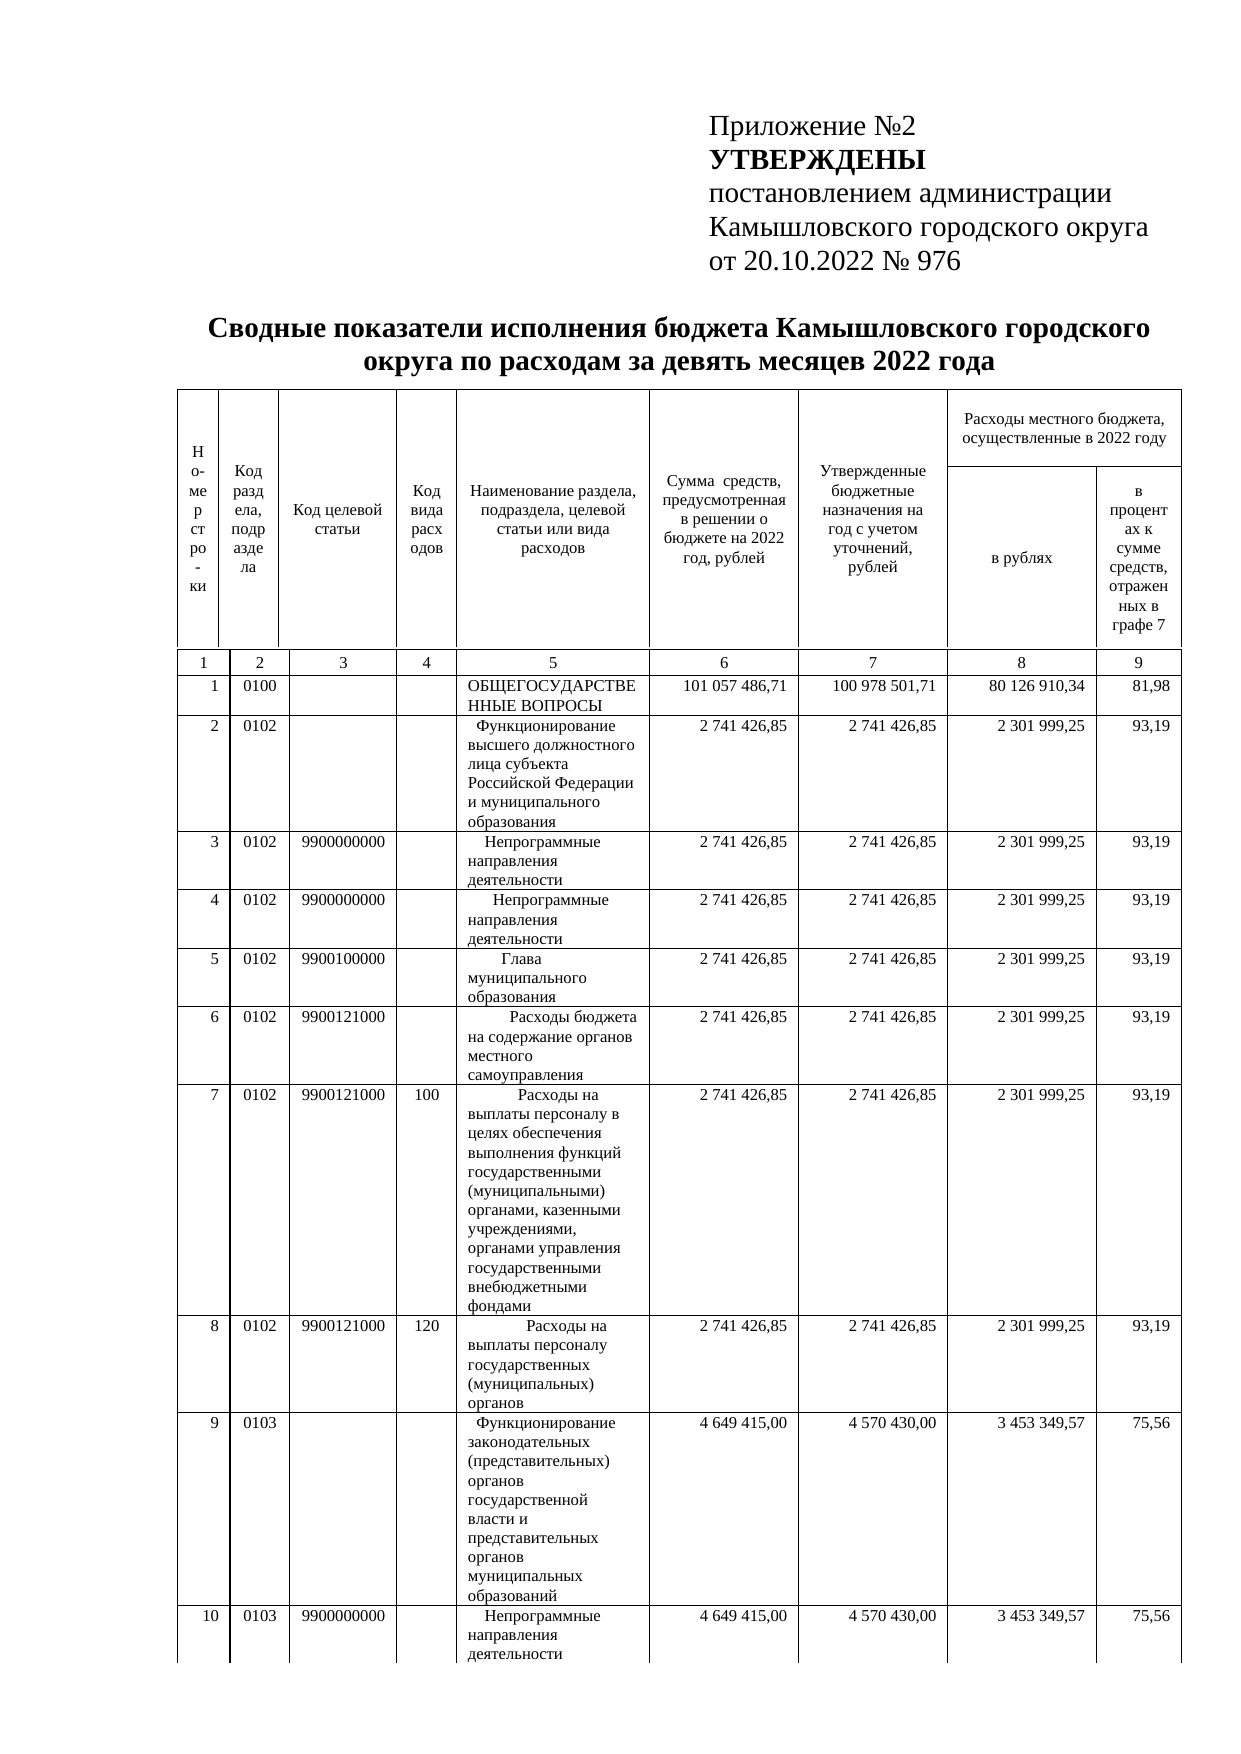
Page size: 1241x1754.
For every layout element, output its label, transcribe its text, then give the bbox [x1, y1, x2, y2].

table_cell 2 [178, 716, 229, 831]
table_cell 75,56 [1097, 1413, 1181, 1604]
table_cell 3 453 349,57 [948, 1606, 1096, 1663]
table_cell 2 741 426,85 [799, 1085, 947, 1315]
table_header 5 [457, 650, 649, 675]
table_cell 4 649 415,00 [650, 1413, 798, 1604]
table_cell [397, 1007, 456, 1084]
table_cell 93,19 [1097, 890, 1181, 948]
table_header Код вида расходов [397, 390, 456, 647]
table_cell 0102 [231, 949, 289, 1006]
table_cell 80 126 910,34 [948, 676, 1096, 714]
table_cell 3 453 349,57 [948, 1413, 1096, 1604]
table_cell 0100 [231, 676, 289, 714]
table_cell 8 [178, 1316, 229, 1412]
table_cell 0102 [231, 716, 289, 831]
table_cell Расходы на выплаты персоналу государственных (муниципальных) органов [457, 1316, 649, 1412]
table_cell 2 741 426,85 [650, 1007, 798, 1084]
table_cell 10 [178, 1606, 229, 1663]
table_cell 9900121000 [290, 1316, 396, 1412]
table_cell в процентах к сумме средств, отраженных в графе 7 [1097, 467, 1181, 647]
table_cell 100 978 501,71 [799, 676, 947, 714]
table_header Но-мер стро-ки [178, 390, 218, 647]
table_cell 4 570 430,00 [799, 1606, 947, 1663]
table_cell 5 [178, 949, 229, 1006]
table_cell 9900000000 [290, 1606, 396, 1663]
table_cell 9900121000 [290, 1085, 396, 1315]
table_cell 100 [397, 1085, 456, 1315]
table_cell Глава муниципального образования [457, 949, 649, 1006]
table_cell [397, 1413, 456, 1604]
table_cell [290, 676, 396, 714]
table_cell Расходы бюджета на содержание органов местного самоуправления [457, 1007, 649, 1084]
table_cell 2 301 999,25 [948, 1085, 1096, 1315]
table_cell Непрограммные направления деятельности [457, 1606, 649, 1663]
table_cell 0102 [231, 832, 289, 889]
table_cell 9900100000 [290, 949, 396, 1006]
table_cell 0102 [231, 1007, 289, 1084]
table_cell 2 301 999,25 [948, 716, 1096, 831]
table_cell Функционирование законодательных (представительных) органов государственной власти и представительных органов муниципальных образований [457, 1413, 649, 1604]
table_cell Непрограммные направления деятельности [457, 832, 649, 889]
table_header 8 [948, 650, 1096, 675]
table_cell 2 741 426,85 [799, 1007, 947, 1084]
table_cell 93,19 [1097, 832, 1181, 889]
table_cell ОБЩЕГОСУДАРСТВЕННЫЕ ВОПРОСЫ [457, 676, 649, 714]
table_cell 93,19 [1097, 1007, 1181, 1084]
table_cell 75,56 [1097, 1606, 1181, 1663]
table_cell 0102 [231, 1085, 289, 1315]
table_cell 2 741 426,85 [650, 949, 798, 1006]
table_cell [397, 1606, 456, 1663]
table_cell [397, 832, 456, 889]
table_cell 9900000000 [290, 832, 396, 889]
table_cell 7 [178, 1085, 229, 1315]
text Сводные показатели исполнения бюджета Камышловского городского округа по расходам за девять месяцев 2022 года [177, 310, 1181, 377]
table_cell 81,98 [1097, 676, 1181, 714]
table_cell 3 [178, 832, 229, 889]
table_cell 2 301 999,25 [948, 1316, 1096, 1412]
table_cell 2 301 999,25 [948, 1007, 1096, 1084]
table_cell 2 301 999,25 [948, 832, 1096, 889]
table_cell 4 570 430,00 [799, 1413, 947, 1604]
table_header Код раздела, подраздела [219, 390, 278, 647]
table_header 3 [290, 650, 396, 675]
table_cell 9900000000 [290, 890, 396, 948]
table_cell 0102 [231, 890, 289, 948]
table_cell 2 301 999,25 [948, 949, 1096, 1006]
table_cell 93,19 [1097, 716, 1181, 831]
table_header Код целевой статьи [279, 390, 396, 647]
table_cell в рублях [948, 467, 1096, 647]
table_cell 101 057 486,71 [650, 676, 798, 714]
table_cell Расходы на выплаты персоналу в целях обеспечения выполнения функций государственными (муниципальными) органами, казенными учреждениями, органами управления государственными внебюджетными фондами [457, 1085, 649, 1315]
table_cell 2 741 426,85 [799, 1316, 947, 1412]
table_header 1 [178, 650, 229, 675]
table_cell [397, 949, 456, 1006]
table_header 7 [799, 650, 947, 675]
table_header 2 [231, 650, 289, 675]
table_cell 2 741 426,85 [650, 1316, 798, 1412]
table_header 4 [397, 650, 456, 675]
table_cell [290, 716, 396, 831]
table_cell 2 741 426,85 [650, 1085, 798, 1315]
table_header Сумма средств, предусмотренная в решении о бюджете на 2022 год, рублей [650, 390, 798, 647]
table_cell 2 741 426,85 [799, 949, 947, 1006]
table_cell 2 741 426,85 [799, 832, 947, 889]
table_cell 1 [178, 676, 229, 714]
table_cell 2 741 426,85 [799, 716, 947, 831]
table_cell [397, 676, 456, 714]
table_cell 4 [178, 890, 229, 948]
table_cell 9900121000 [290, 1007, 396, 1084]
table_cell 93,19 [1097, 1085, 1181, 1315]
table_cell Непрограммные направления деятельности [457, 890, 649, 948]
text Приложение №2 УТВЕРЖДЕНЫ [709, 108, 1181, 176]
table_cell 9 [178, 1413, 229, 1604]
table_header 6 [650, 650, 798, 675]
table_cell 2 301 999,25 [948, 890, 1096, 948]
table_cell 4 649 415,00 [650, 1606, 798, 1663]
table_header Наименование раздела, подраздела, целевой статьи или вида расходов [457, 390, 649, 647]
table_cell 2 741 426,85 [799, 890, 947, 948]
table_header Расходы местного бюджета, осуществленные в 2022 году [948, 390, 1181, 466]
table_cell 0102 [231, 1316, 289, 1412]
table_cell 120 [397, 1316, 456, 1412]
table_cell 6 [178, 1007, 229, 1084]
table_cell 93,19 [1097, 949, 1181, 1006]
table_cell 2 741 426,85 [650, 832, 798, 889]
table_cell Функционирование высшего должностного лица субъекта Российской Федерации и муниципального образования [457, 716, 649, 831]
table_cell 93,19 [1097, 1316, 1181, 1412]
table_header 9 [1097, 650, 1181, 675]
table_cell [397, 716, 456, 831]
table_cell 2 741 426,85 [650, 890, 798, 948]
table_cell 0103 [231, 1413, 289, 1604]
table_cell [290, 1413, 396, 1604]
table_cell 2 741 426,85 [650, 716, 798, 831]
table_cell [397, 890, 456, 948]
text постановлением администрации Камышловского городского округа от 20.10.2022 № 976 [709, 176, 1181, 276]
table_cell 0103 [231, 1606, 289, 1663]
table_header Утвержденные бюджетные назначения на год с учетом уточнений, рублей [799, 390, 947, 647]
